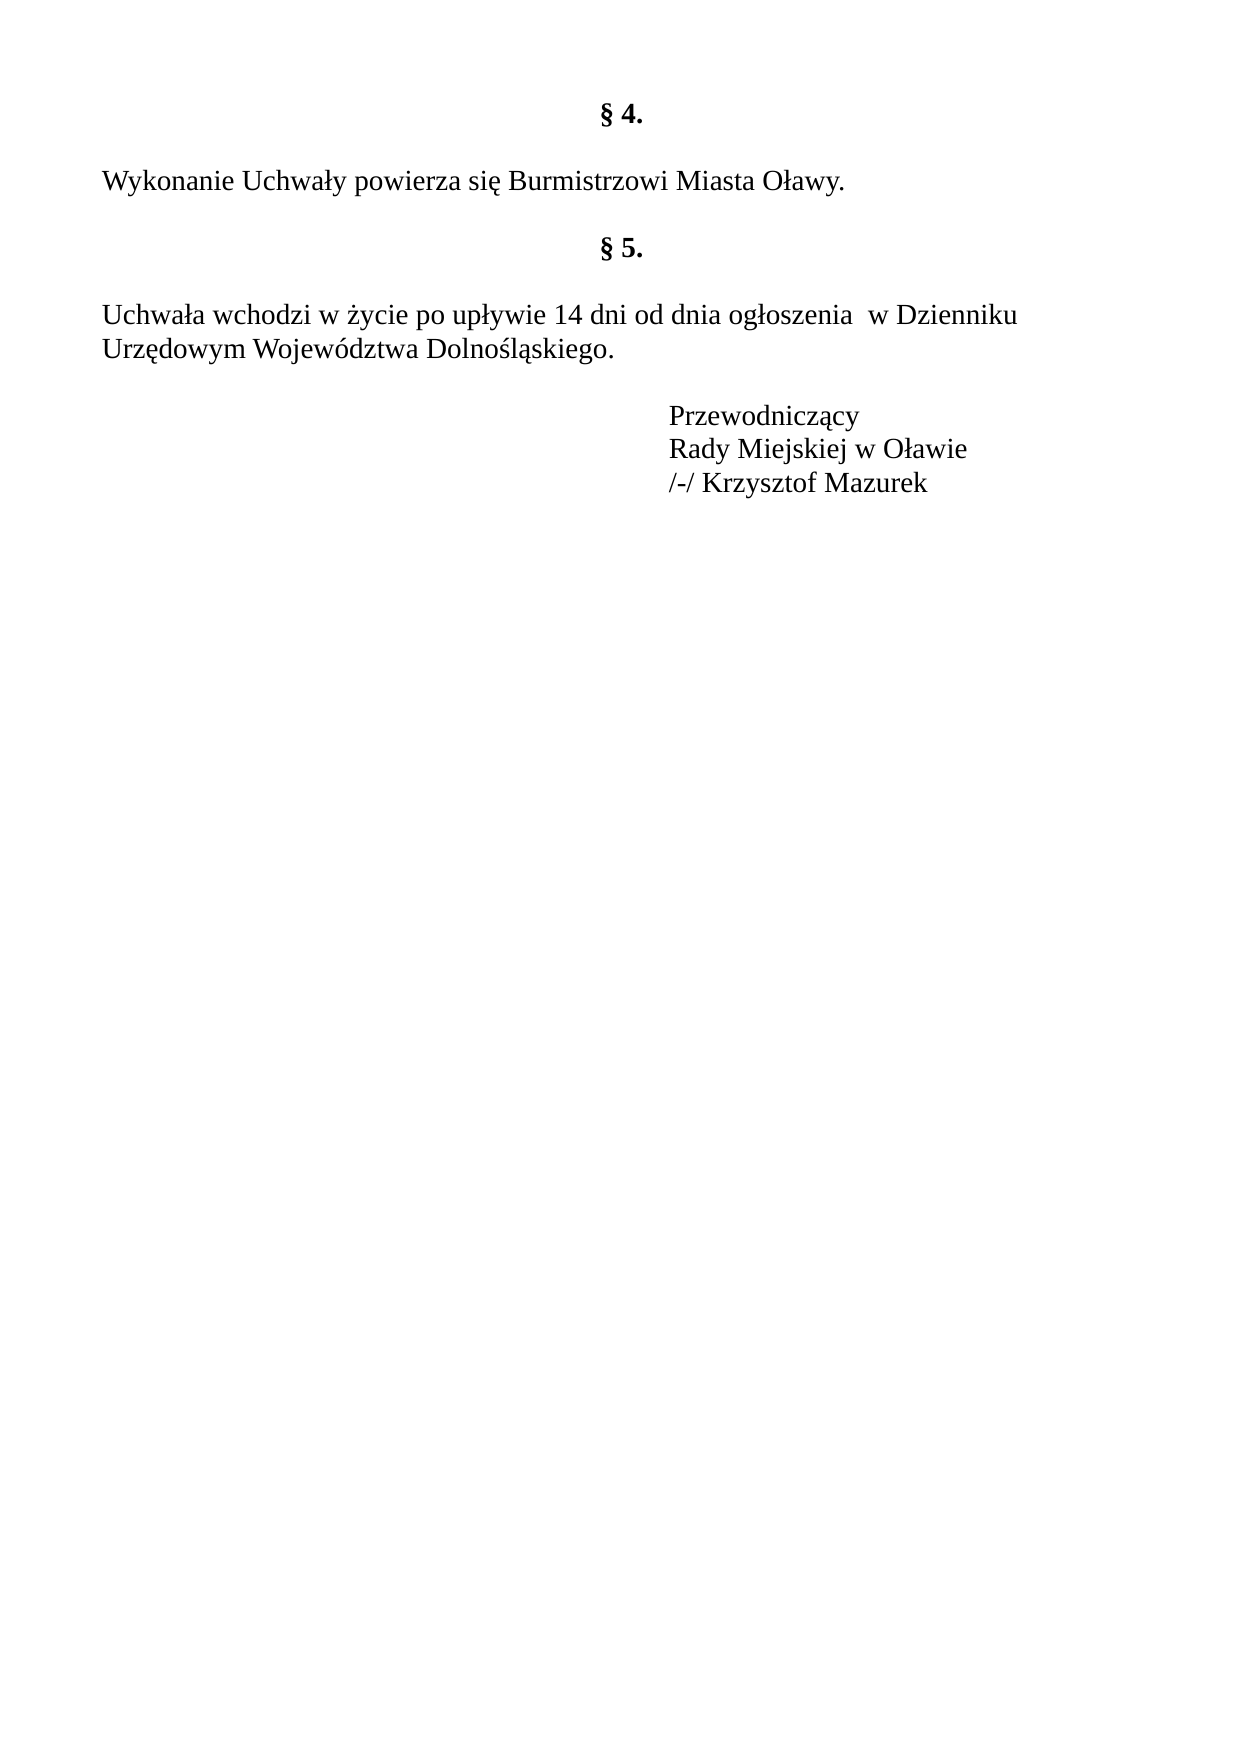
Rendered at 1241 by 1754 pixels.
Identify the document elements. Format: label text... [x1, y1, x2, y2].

text /-/ Krzysztof Mazurek [102, 465, 1141, 498]
text § 4. [102, 96, 1141, 129]
text Rady Miejskiej w Oławie [102, 431, 1141, 465]
text Uchwała wchodzi w życie po upływie 14 dni od dnia ogłoszenia w Dzienniku Urzędowym Województwa Dolnośląskiego. [102, 297, 1141, 364]
text Przewodniczący [102, 398, 1141, 431]
text Wykonanie Uchwały powierza się Burmistrzowi Miasta Oławy. [102, 163, 1141, 197]
text § 5. [102, 230, 1141, 264]
